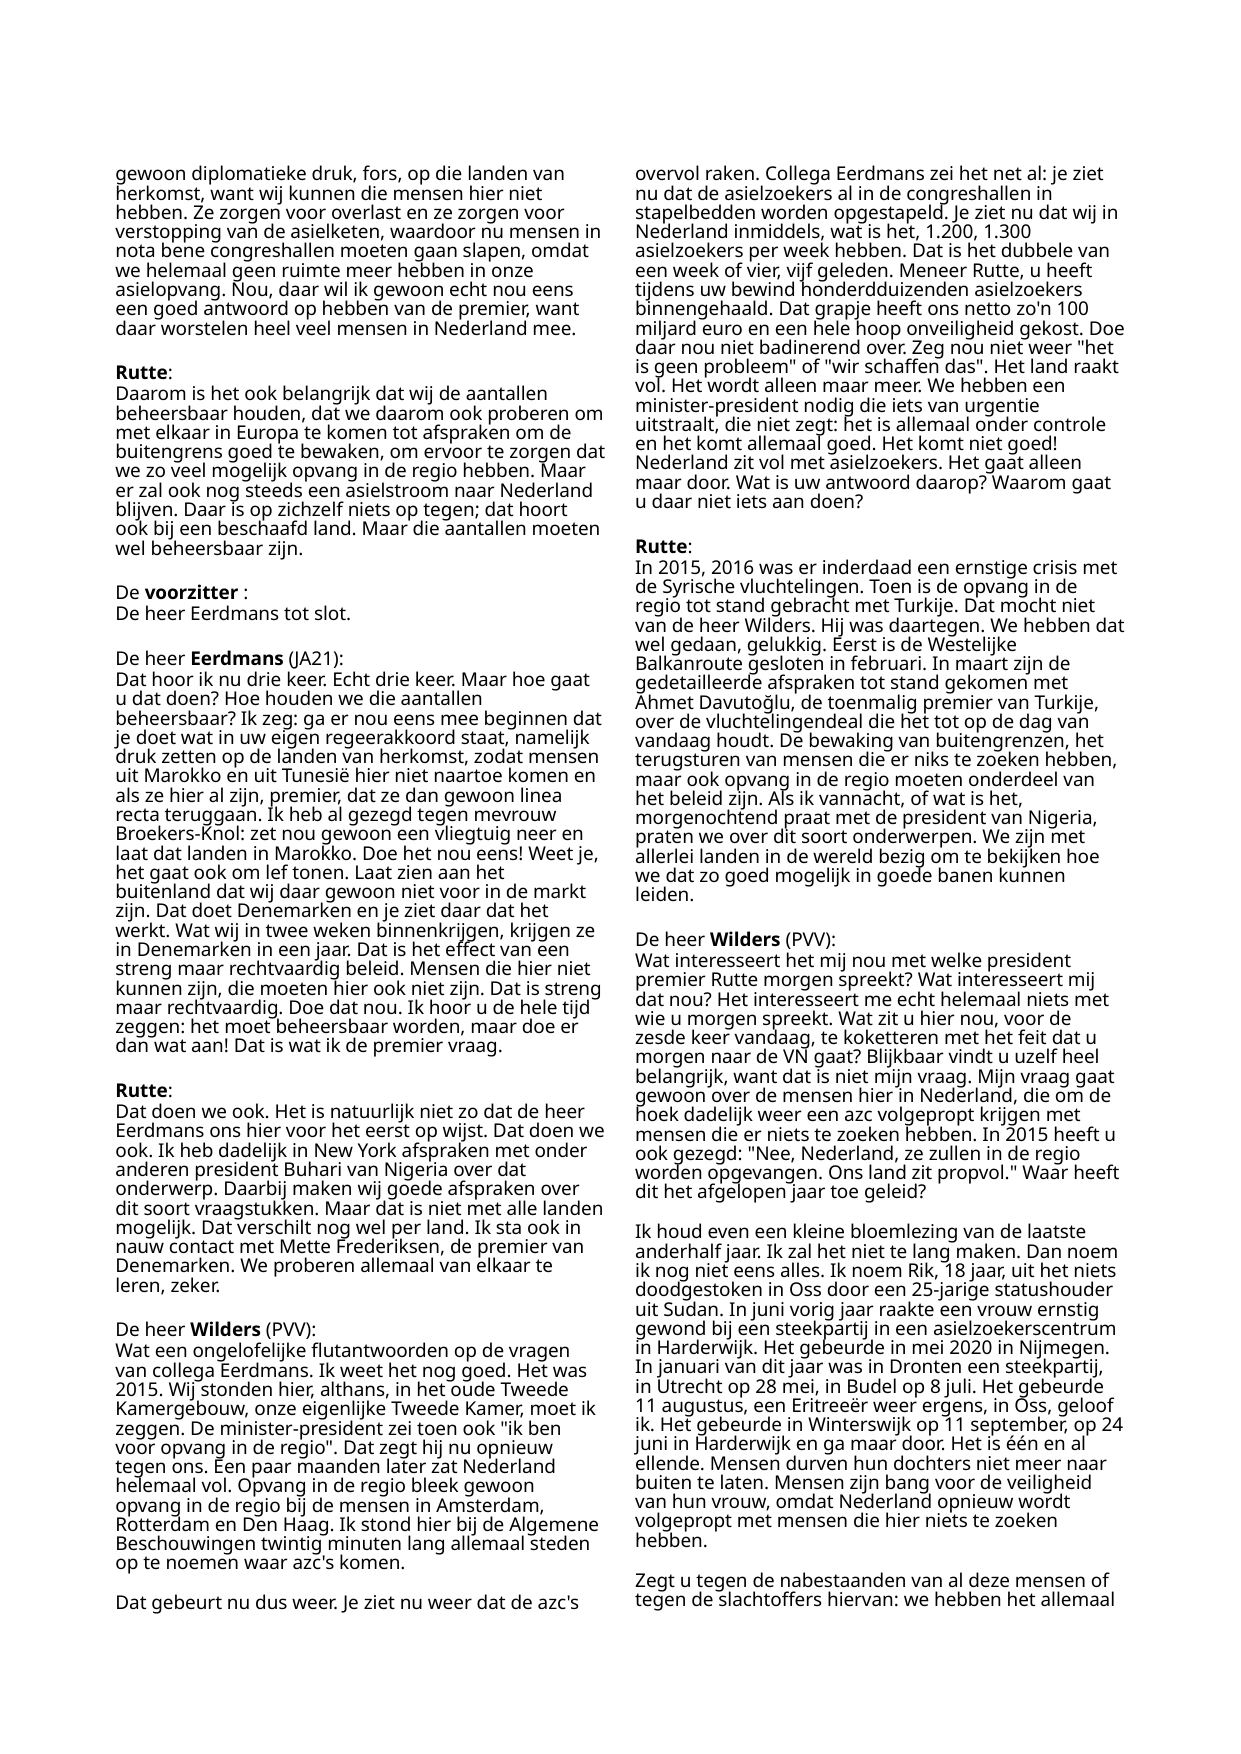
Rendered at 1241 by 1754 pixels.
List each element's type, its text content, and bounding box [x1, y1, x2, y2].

text De heer Eerdmans (JA21): [115, 645, 605, 671]
text Wat interesseert het mij nou met welke president premier Rutte morgen spreekt? Wat interesseert mij dat nou? Het interesseert me echt helemaal niets met wie u morgen spreekt. Wat zit u hier nou, voor de zesde keer vandaag, te koketteren met het feit dat u morgen naar de VN gaat? Blijkbaar vindt u uzelf heel belangrijk, want dat is niet mijn vraag. Mijn vraag gaat gewoon over de mensen hier in Nederland, die om de hoek dadelijk weer een azc volgepropt krijgen met mensen die er niets te zoeken hebben. In 2015 heeft u ook gezegd: "Nee, Nederland, ze zullen in de regio worden opgevangen. Ons land zit propvol." Waar heeft dit het afgelopen jaar toe geleid? [635, 952, 1125, 1203]
text Wat een ongelofelijke flutantwoorden op de vragen van collega Eerdmans. Ik weet het nog goed. Het was 2015. Wij stonden hier, althans, in het oude Tweede Kamergebouw, onze eigenlijke Tweede Kamer, moet ik zeggen. De minister-president zei toen ook "ik ben voor opvang in de regio". Dat zegt hij nu opnieuw tegen ons. Een paar maanden later zat Nederland helemaal vol. Opvang in de regio bleek gewoon opvang in de regio bij de mensen in Amsterdam, Rotterdam en Den Haag. Ik stond hier bij de Algemene Beschouwingen twintig minuten lang allemaal steden op te noemen waar azc's komen. [115, 1342, 605, 1574]
text De voorzitter : [115, 579, 605, 605]
text gewoon diplomatieke druk, fors, op die landen van herkomst, want wij kunnen die mensen hier niet hebben. Ze zorgen voor overlast en ze zorgen voor verstopping van de asielketen, waardoor nu mensen in nota bene congreshallen moeten gaan slapen, omdat we helemaal geen ruimte meer hebben in onze asielopvang. Nou, daar wil ik gewoon echt nou eens een goed antwoord op hebben van de premier, want daar worstelen heel veel mensen in Nederland mee. [115, 165, 605, 339]
text Rutte: [115, 1077, 605, 1103]
text Daarom is het ook belangrijk dat wij de aantallen beheersbaar houden, dat we daarom ook proberen om met elkaar in Europa te komen tot afspraken om de buitengrens goed te bewaken, om ervoor te zorgen dat we zo veel mogelijk opvang in de regio hebben. Maar er zal ook nog steeds een asielstroom naar Nederland blijven. Daar is op zichzelf niets op tegen; dat hoort ook bij een beschaafd land. Maar die aantallen moeten wel beheersbaar zijn. [115, 385, 605, 559]
text Dat hoor ik nu drie keer. Echt drie keer. Maar hoe gaat u dat doen? Hoe houden we die aantallen beheersbaar? Ik zeg: ga er nou eens mee beginnen dat je doet wat in uw eigen regeerakkoord staat, namelijk druk zetten op de landen van herkomst, zodat mensen uit Marokko en uit Tunesië hier niet naartoe komen en als ze hier al zijn, premier, dat ze dan gewoon linea recta teruggaan. Ik heb al gezegd tegen mevrouw Broekers-Knol: zet nou gewoon een vliegtuig neer en laat dat landen in Marokko. Doe het nou eens! Weet je, het gaat ook om lef tonen. Laat zien aan het buitenland dat wij daar gewoon niet voor in de markt zijn. Dat doet Denemarken en je ziet daar dat het werkt. Wat wij in twee weken binnenkrijgen, krijgen ze in Denemarken in een jaar. Dat is het effect van een streng maar rechtvaardig beleid. Mensen die hier niet kunnen zijn, die moeten hier ook niet zijn. Dat is streng maar rechtvaardig. Doe dat nou. Ik hoor u de hele tijd zeggen: het moet beheersbaar worden, maar doe er dan wat aan! Dat is wat ik de premier vraag. [115, 671, 605, 1057]
text Rutte: [635, 533, 1125, 559]
text Dat gebeurt nu dus weer. Je ziet nu weer dat de azc's [115, 1594, 605, 1614]
text Dat doen we ook. Het is natuurlijk niet zo dat de heer Eerdmans ons hier voor het eerst op wijst. Dat doen we ook. Ik heb dadelijk in New York afspraken met onder anderen president Buhari van Nigeria over dat onderwerp. Daarbij maken wij goede afspraken over dit soort vraagstukken. Maar dat is niet met alle landen mogelijk. Dat verschilt nog wel per land. Ik sta ook in nauw contact met Mette Frederiksen, de premier van Denemarken. We proberen allemaal van elkaar te leren, zeker. [115, 1103, 605, 1296]
text Ik houd even een kleine bloemlezing van de laatste anderhalf jaar. Ik zal het niet te lang maken. Dan noem ik nog niet eens alles. Ik noem Rik, 18 jaar, uit het niets doodgestoken in Oss door een 25-jarige statushouder uit Sudan. In juni vorig jaar raakte een vrouw ernstig gewond bij een steekpartij in een asielzoekerscentrum in Harderwijk. Het gebeurde in mei 2020 in Nijmegen. In januari van dit jaar was in Dronten een steekpartij, in Utrecht op 28 mei, in Budel op 8 juli. Het gebeurde 11 augustus, een Eritreeër weer ergens, in Oss, geloof ik. Het gebeurde in Winterswijk op 11 september, op 24 juni in Harderwijk en ga maar door. Het is één en al ellende. Mensen durven hun dochters niet meer naar buiten te laten. Mensen zijn bang voor de veiligheid van hun vrouw, omdat Nederland opnieuw wordt volgepropt met mensen die hier niets te zoeken hebben. [635, 1223, 1125, 1551]
text De heer Eerdmans tot slot. [115, 605, 605, 624]
text De heer Wilders (PVV): [635, 926, 1125, 952]
text overvol raken. Collega Eerdmans zei het net al: je ziet nu dat de asielzoekers al in de congreshallen in stapelbedden worden opgestapeld. Je ziet nu dat wij in Nederland inmiddels, wat is het, 1.200, 1.300 asielzoekers per week hebben. Dat is het dubbele van een week of vier, vijf geleden. Meneer Rutte, u heeft tijdens uw bewind honderdduizenden asielzoekers binnengehaald. Dat grapje heeft ons netto zo'n 100 miljard euro en een hele hoop onveiligheid gekost. Doe daar nou niet badinerend over. Zeg nou niet weer "het is geen probleem" of "wir schaffen das". Het land raakt vol. Het wordt alleen maar meer. We hebben een minister-president nodig die iets van urgentie uitstraalt, die niet zegt: het is allemaal onder controle en het komt allemaal goed. Het komt niet goed! Nederland zit vol met asielzoekers. Het gaat alleen maar door. Wat is uw antwoord daarop? Waarom gaat u daar niet iets aan doen? [635, 165, 1125, 512]
text Rutte: [115, 359, 605, 385]
text De heer Wilders (PVV): [115, 1317, 605, 1342]
text In 2015, 2016 was er inderdaad een ernstige crisis met de Syrische vluchtelingen. Toen is de opvang in de regio tot stand gebracht met Turkije. Dat mocht niet van de heer Wilders. Hij was daartegen. We hebben dat wel gedaan, gelukkig. Eerst is de Westelijke Balkanroute gesloten in februari. In maart zijn de gedetailleerde afspraken tot stand gekomen met Ahmet Davutoğlu, de toenmalig premier van Turkije, over de vluchtelingendeal die het tot op de dag van vandaag houdt. De bewaking van buitengrenzen, het terugsturen van mensen die er niks te zoeken hebben, maar ook opvang in de regio moeten onderdeel van het beleid zijn. Als ik vannacht, of wat is het, morgenochtend praat met de president van Nigeria, praten we over dit soort onderwerpen. We zijn met allerlei landen in de wereld bezig om te bekijken hoe we dat zo goed mogelijk in goede banen kunnen leiden. [635, 559, 1125, 906]
text Zegt u tegen de nabestaanden van al deze mensen of tegen de slachtoffers hiervan: we hebben het allemaal [635, 1572, 1125, 1610]
